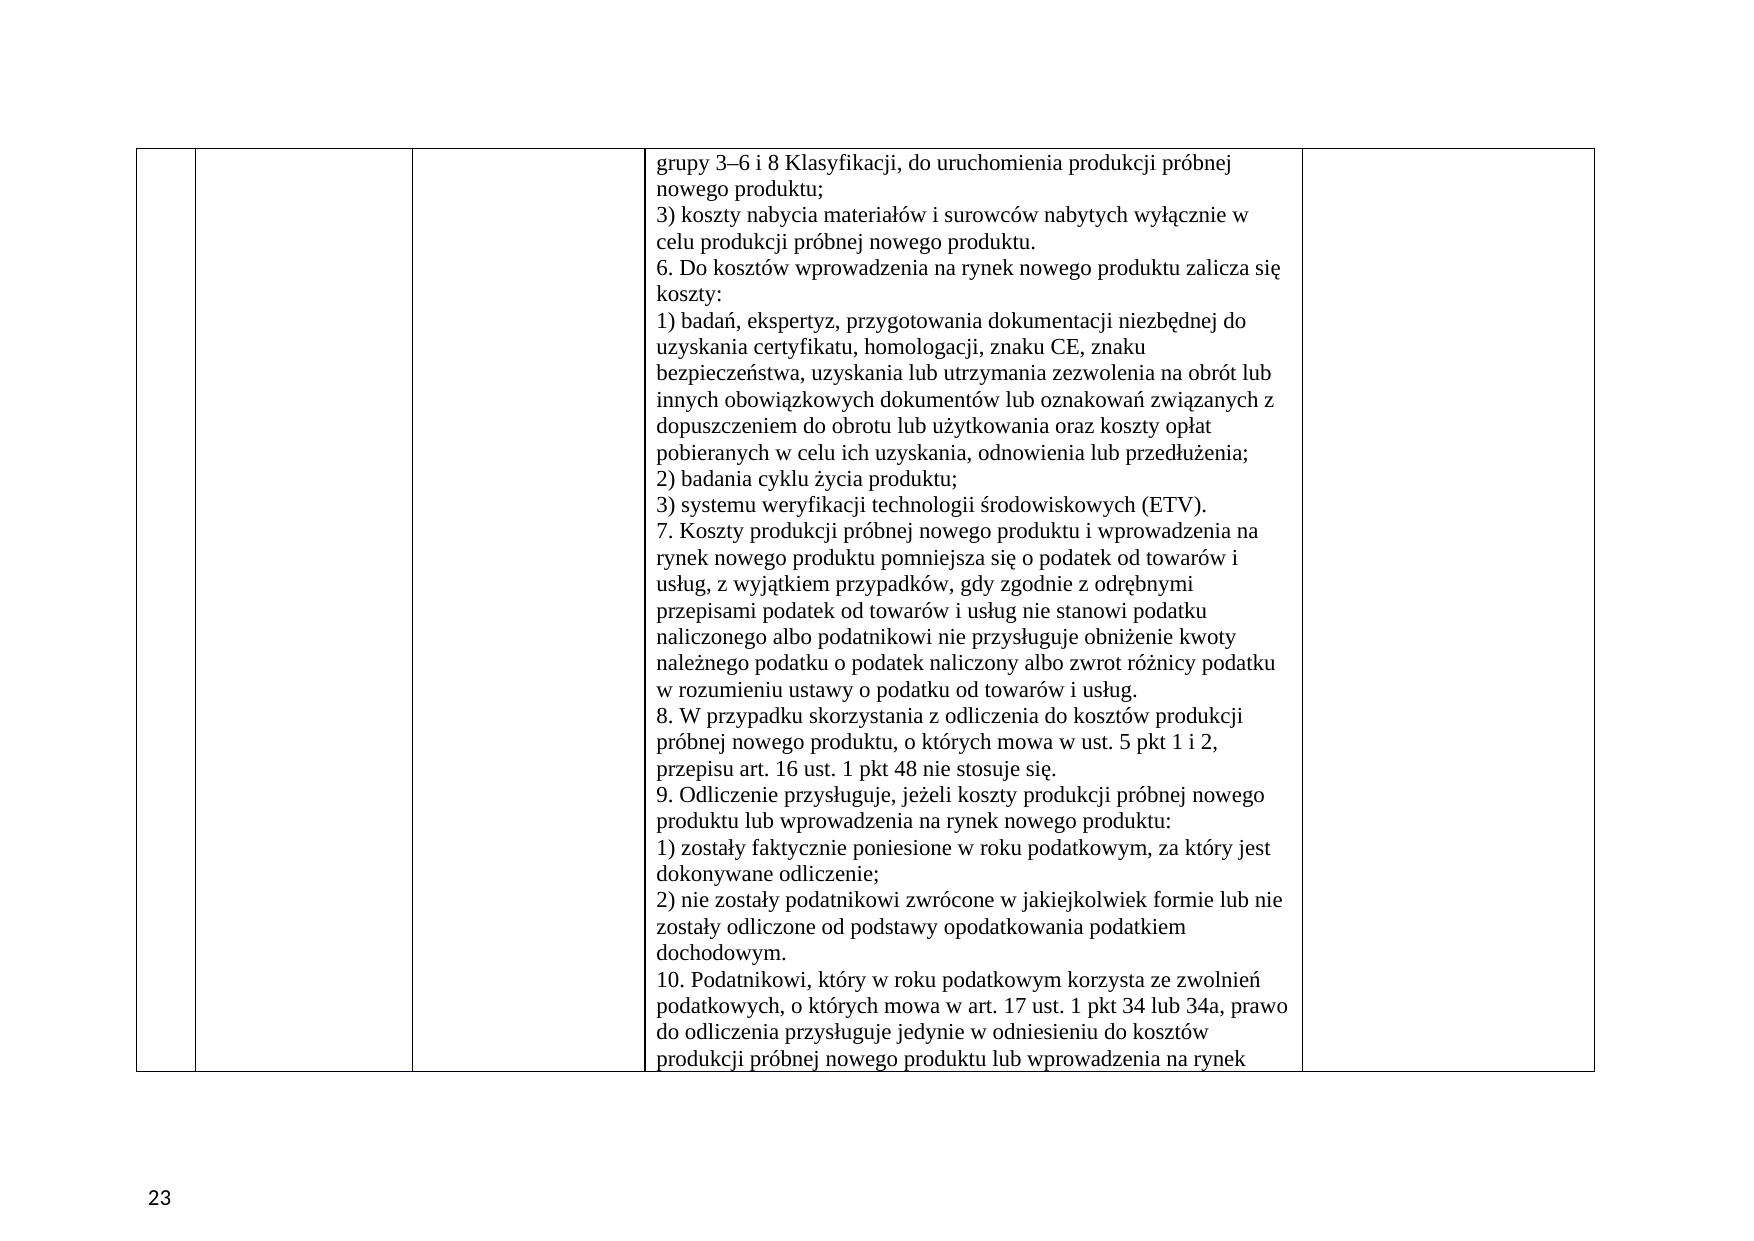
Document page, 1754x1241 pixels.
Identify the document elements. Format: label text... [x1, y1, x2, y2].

table_cell [137, 149, 195, 1071]
table_cell [413, 149, 644, 1071]
table_cell [1303, 149, 1594, 1071]
table_cell [196, 149, 412, 1071]
table_cell grupy 3–6 i 8 Klasyfikacji, do uruchomienia produkcji próbnej nowego produktu; 3) koszty nabycia materiałów i surowców nabytych wyłącznie w celu produkcji próbnej nowego produktu. 6. Do kosztów wprowadzenia na rynek nowego produktu zalicza się koszty: 1) badań, ekspertyz, przygotowania dokumentacji niezbędnej do uzyskania certyfikatu, homologacji, znaku CE, znaku bezpieczeństwa, uzyskania lub utrzymania zezwolenia na obrót lub innych obowiązkowych dokumentów lub oznakowań związanych z dopuszczeniem do obrotu lub użytkowania oraz koszty opłat pobieranych w celu ich uzyskania, odnowienia lub przedłużenia; 2) badania cyklu życia produktu; 3) systemu weryfikacji technologii środowiskowych (ETV). 7. Koszty produkcji próbnej nowego produktu i wprowadzenia na rynek nowego produktu pomniejsza się o podatek od towarów i usług, z wyjątkiem przypadków, gdy zgodnie z odrębnymi przepisami podatek od towarów i usług nie stanowi podatku naliczonego albo podatnikowi nie przysługuje obniżenie kwoty należnego podatku o podatek naliczony albo zwrot różnicy podatku w rozumieniu ustawy o podatku od towarów i usług. 8. W przypadku skorzystania z odliczenia do kosztów produkcji próbnej nowego produktu, o których mowa w ust. 5 pkt 1 i 2, przepisu art. 16 ust. 1 pkt 48 nie stosuje się. 9. Odliczenie przysługuje, jeżeli koszty produkcji próbnej nowego produktu lub wprowadzenia na rynek nowego produktu: 1) zostały faktycznie poniesione w roku podatkowym, za który jest dokonywane odliczenie; 2) nie zostały podatnikowi zwrócone w jakiejkolwiek formie lub nie zostały odliczone od podstawy opodatkowania podatkiem dochodowym. 10. Podatnikowi, który w roku podatkowym korzysta ze zwolnień podatkowych, o których mowa w art. 17 ust. 1 pkt 34 lub 34a, prawo do odliczenia przysługuje jedynie w odniesieniu do kosztów produkcji próbnej nowego produktu lub wprowadzenia na rynek [646, 149, 1302, 1071]
